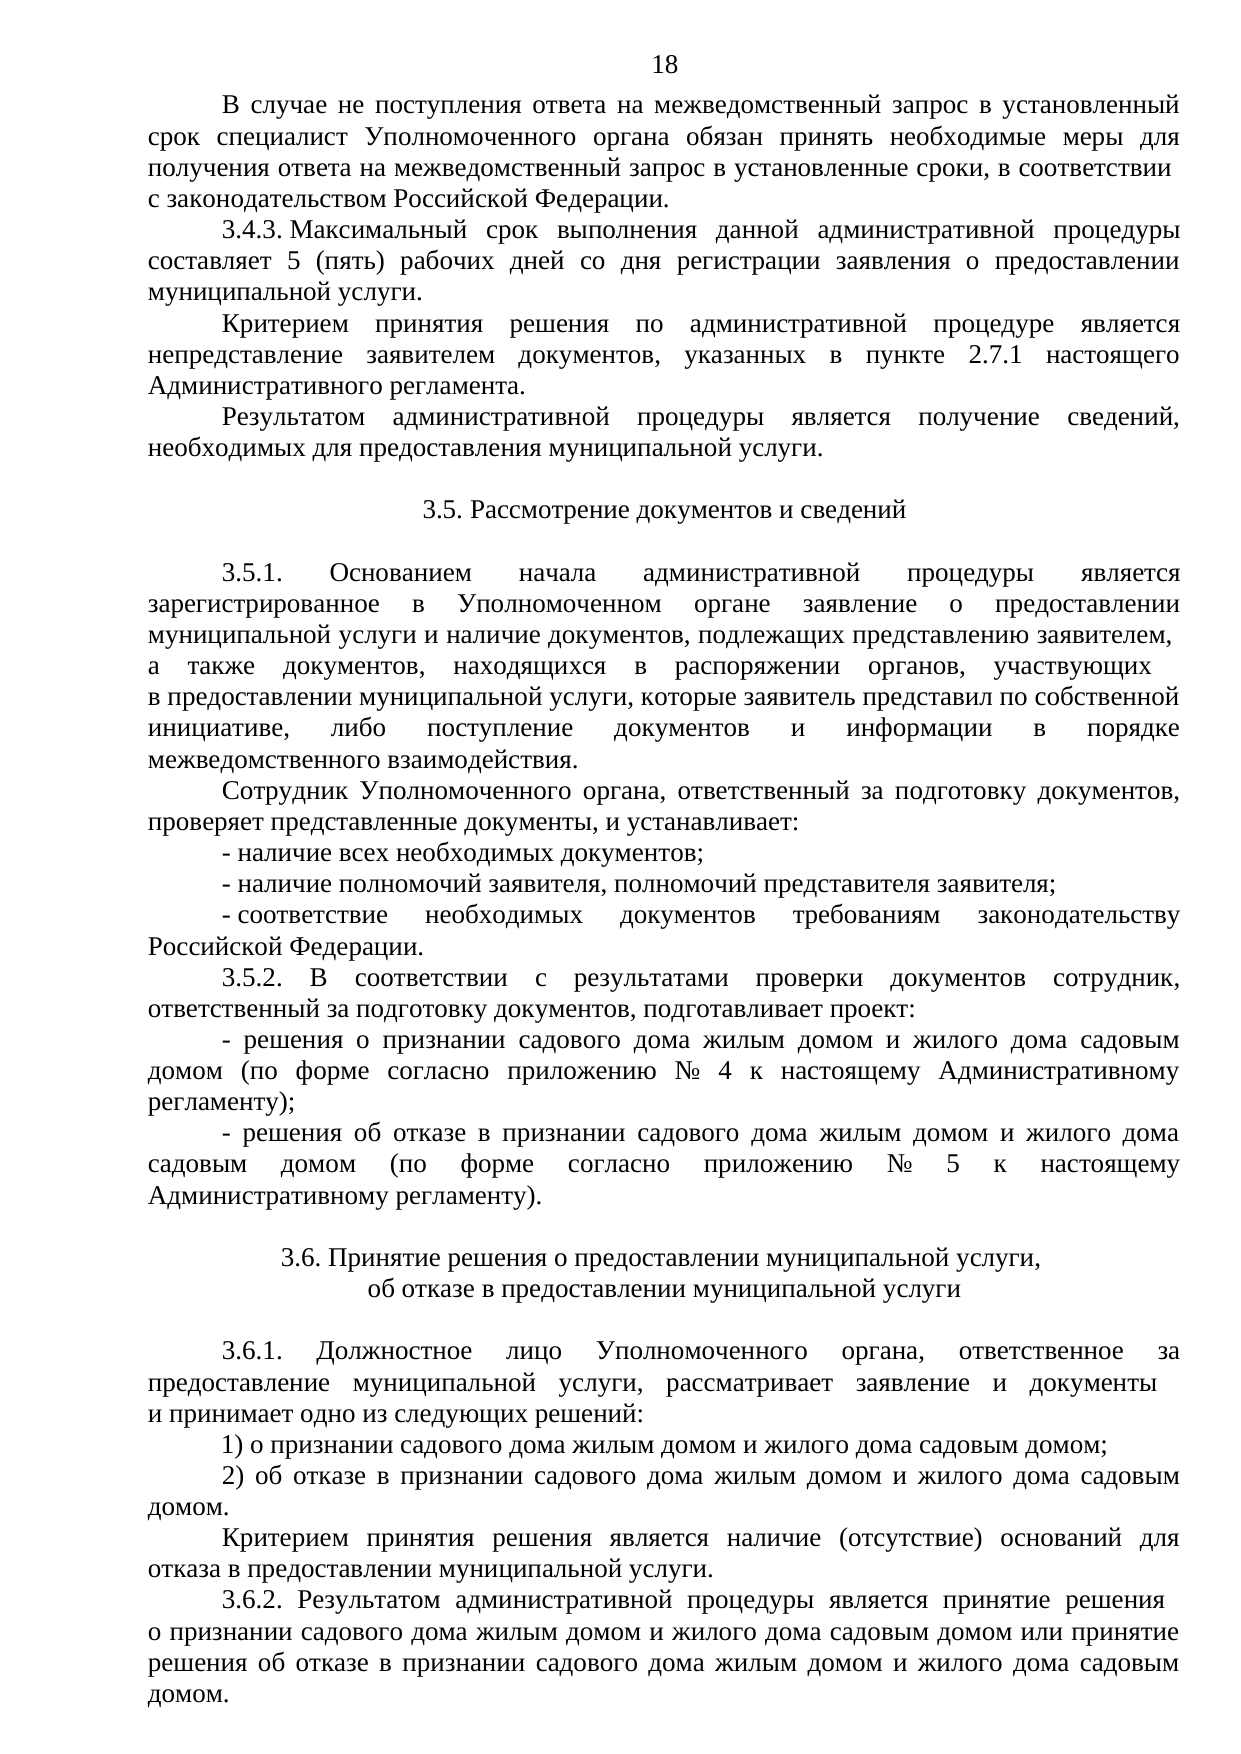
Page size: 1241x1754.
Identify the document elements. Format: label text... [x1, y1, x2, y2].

text 2) об отказе в признании садового дома жилым домом и жилого дома садовым домом. [148, 1459, 1181, 1521]
text 3.6. Принятие решения о предоставлении муниципальной услуги, [148, 1241, 1181, 1272]
text - решения об отказе в признании садового дома жилым домом и жилого дома садовым домом (по форме согласно приложению № 5 к настоящему Административному регламенту). [148, 1116, 1181, 1210]
text Критерием принятия решения по административной процедуре является непредставление заявителем документов, указанных в пункте 2.7.1 настоящего Административного регламента. [148, 307, 1181, 400]
text 3.6.2. Результатом административной процедуры является принятие решения о признании садового дома жилым домом и жилого дома садовым домом или принятие решения об отказе в признании садового дома жилым домом и жилого дома садовым домом. [148, 1584, 1181, 1708]
text 3.5.2. В соответствии с результатами проверки документов сотрудник, ответственный за подготовку документов, подготавливает проект: [148, 961, 1181, 1023]
text 3.6.1. Должностное лицо Уполномоченного органа, ответственное за предоставление муниципальной услуги, рассматривает заявление и документы и принимает одно из следующих решений: [148, 1334, 1181, 1428]
text 1) о признании садового дома жилым домом и жилого дома садовым домом; [148, 1428, 1181, 1459]
text Критерием принятия решения является наличие (отсутствие) оснований для отказа в предоставлении муниципальной услуги. [148, 1521, 1181, 1584]
text В случае не поступления ответа на межведомственный запрос в установленный срок специалист Уполномоченного органа обязан принять необходимые меры для получения ответа на межведомственный запрос в установленные сроки, в соответствии с законодательством Российской Федерации. [148, 89, 1181, 213]
text об отказе в предоставлении муниципальной услуги [148, 1272, 1181, 1303]
text Результатом административной процедуры является получение сведений, необходимых для предоставления муниципальной услуги. [148, 400, 1181, 462]
text - наличие полномочий заявителя, полномочий представителя заявителя; [148, 867, 1181, 898]
text - решения о признании садового дома жилым домом и жилого дома садовым домом (по форме согласно приложению № 4 к настоящему Административному регламенту); [148, 1023, 1181, 1116]
text Сотрудник Уполномоченного органа, ответственный за подготовку документов, проверяет представленные документы, и устанавливает: [148, 774, 1181, 836]
text - соответствие необходимых документов требованиям законодательству Российской Федерации. [148, 898, 1181, 961]
text - наличие всех необходимых документов; [148, 836, 1181, 867]
text 3.5. Рассмотрение документов и сведений [148, 493, 1181, 525]
text 3.4.3. Максимальный срок выполнения данной административной процедуры составляет 5 (пять) рабочих дней со дня регистрации заявления о предоставлении муниципальной услуги. [148, 213, 1181, 307]
text 3.5.1. Основанием начала административной процедуры является зарегистрированное в Уполномоченном органе заявление о предоставлении муниципальной услуги и наличие документов, подлежащих представлению заявителем, а также документов, находящихся в распоряжении органов, участвующих в предоставлении муниципальной услуги, которые заявитель представил по собственной инициативе, либо поступление документов и информации в порядке межведомственного взаимодействия. [148, 556, 1181, 774]
